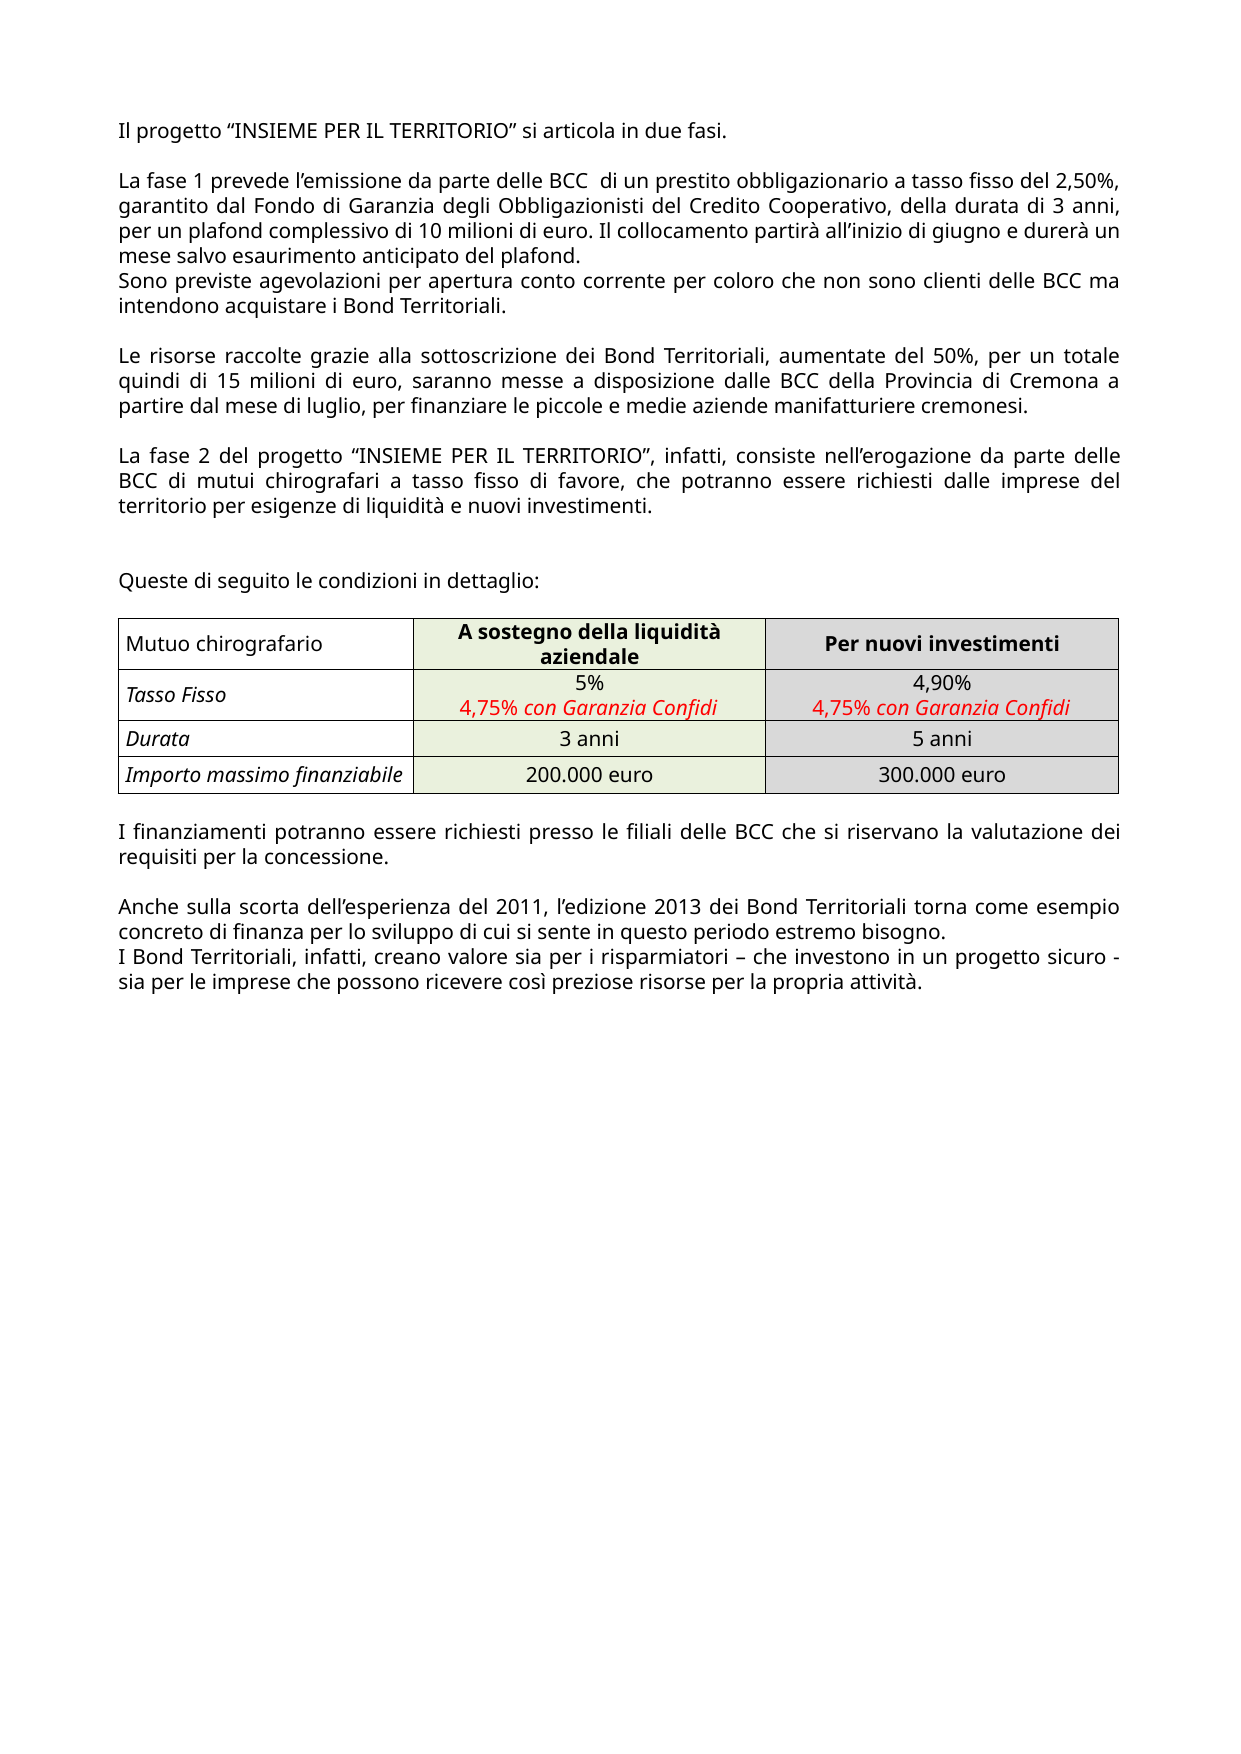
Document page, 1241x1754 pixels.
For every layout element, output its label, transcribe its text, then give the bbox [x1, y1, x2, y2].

text Il progetto “INSIEME PER IL TERRITORIO” si articola in due fasi. [118, 118, 1122, 143]
text Sono previste agevolazioni per apertura conto corrente per coloro che non sono clienti delle BCC ma intendono acquistare i Bond Territoriali. [118, 268, 1122, 318]
table_cell 5% 4,75% con Garanzia Confidi [414, 670, 765, 720]
text Le risorse raccolte grazie alla sottoscrizione dei Bond Territoriali, aumentate del 50%, per un totale quindi di 15 milioni di euro, saranno messe a disposizione dalle BCC della Provincia di Cremona a partire dal mese di luglio, per finanziare le piccole e medie aziende manifatturiere cremonesi. [118, 343, 1122, 418]
text Queste di seguito le condizioni in dettaglio: [118, 568, 1122, 593]
text I Bond Territoriali, infatti, creano valore sia per i risparmiatori – che investono in un progetto sicuro - sia per le imprese che possono ricevere così preziose risorse per la propria attività. [118, 944, 1122, 994]
table_cell Importo massimo finanziabile [119, 757, 413, 793]
table_cell 300.000 euro [766, 757, 1118, 793]
table_cell 200.000 euro [414, 757, 765, 793]
table_cell Durata [119, 721, 413, 756]
text I finanziamenti potranno essere richiesti presso le filiali delle BCC che si riservano la valutazione dei requisiti per la concessione. [118, 819, 1122, 869]
table_cell Tasso Fisso [119, 670, 413, 720]
text La fase 1 prevede l’emissione da parte delle BCC di un prestito obbligazionario a tasso fisso del 2,50%, garantito dal Fondo di Garanzia degli Obbligazionisti del Credito Cooperativo, della durata di 3 anni, per un plafond complessivo di 10 milioni di euro. Il collocamento partirà all’inizio di giugno e durerà un mese salvo esaurimento anticipato del plafond. [118, 168, 1122, 268]
table_header Mutuo chirografario [119, 619, 413, 669]
table_header Per nuovi investimenti [766, 619, 1118, 669]
text La fase 2 del progetto “INSIEME PER IL TERRITORIO”, infatti, consiste nell’erogazione da parte delle BCC di mutui chirografari a tasso fisso di favore, che potranno essere richiesti dalle imprese del territorio per esigenze di liquidità e nuovi investimenti. [118, 443, 1122, 518]
table_cell 5 anni [766, 721, 1118, 756]
table_cell 3 anni [414, 721, 765, 756]
table_cell 4,90% 4,75% con Garanzia Confidi [766, 670, 1118, 720]
table_header A sostegno della liquidità aziendale [414, 619, 765, 669]
text Anche sulla scorta dell’esperienza del 2011, l’edizione 2013 dei Bond Territoriali torna come esempio concreto di finanza per lo sviluppo di cui si sente in questo periodo estremo bisogno. [118, 894, 1122, 944]
